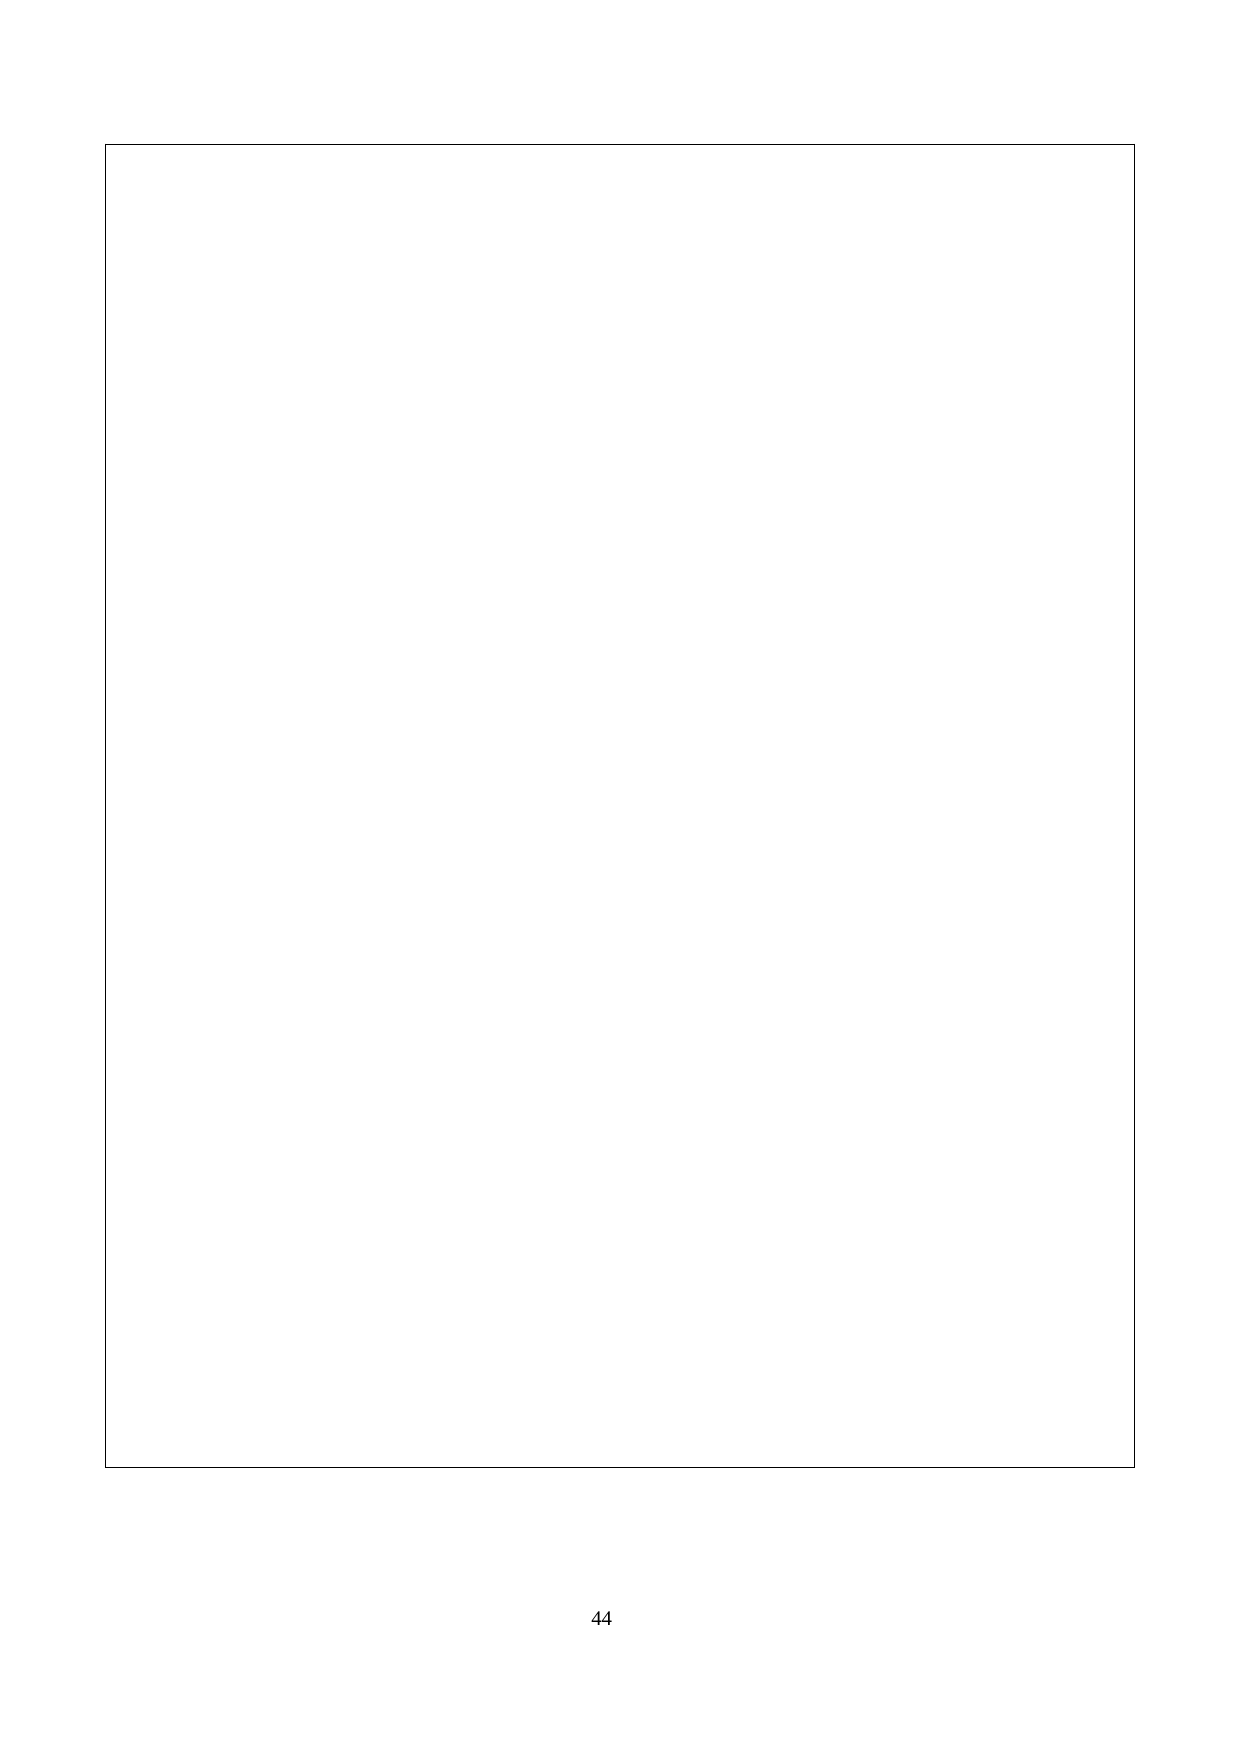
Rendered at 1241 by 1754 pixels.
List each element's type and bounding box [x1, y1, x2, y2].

table_header [106, 145, 1134, 1467]
